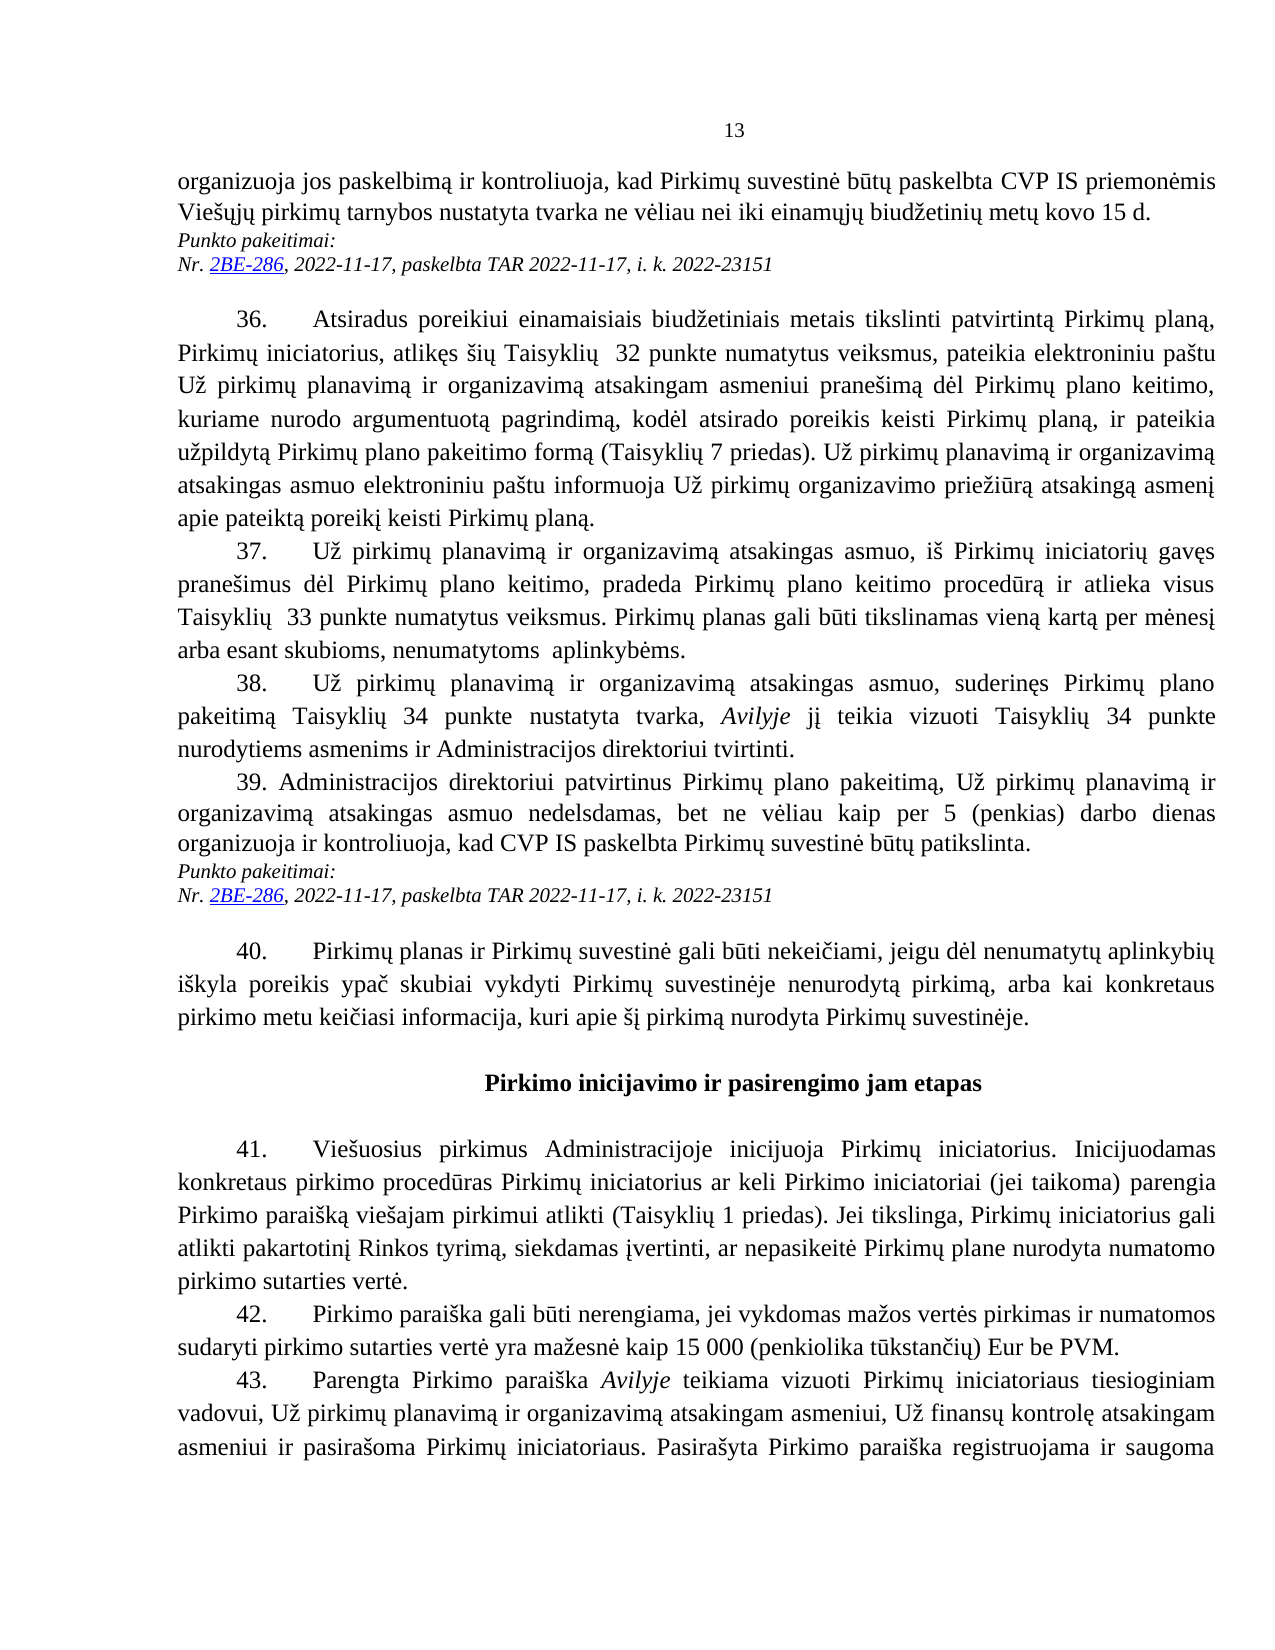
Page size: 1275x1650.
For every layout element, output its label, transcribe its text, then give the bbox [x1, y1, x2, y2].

text 38. Už pirkimų planavimą ir organizavimą atsakingas asmuo, suderinęs Pirkimų plano pakeitimą Taisyklių 34 punkte nustatyta tvarka, Avilyje jį teikia vizuoti Taisyklių 34 punkte nurodytiems asmenims ir Administracijos direktoriui tvirtinti. [177, 668, 1216, 763]
text 42. Pirkimo paraiška gali būti nerengiama, jei vykdomas mažos vertės pirkimas ir numatomos sudaryti pirkimo sutarties vertė yra mažesnė kaip 15 000 (penkiolika tūkstančių) Eur be PVM. [177, 1299, 1216, 1361]
text 39. Administracijos direktoriui patvirtinus Pirkimų plano pakeitimą, Už pirkimų planavimą ir organizavimą atsakingas asmuo nedelsdamas, bet ne vėliau kaip per 5 (penkias) darbo dienas organizuoja ir kontroliuoja, kad CVP IS paskelbta Pirkimų suvestinė būtų patikslinta. [177, 767, 1216, 857]
text Nr. 2BE-286, 2022-11-17, paskelbta TAR 2022-11-17, i. k. 2022-23151 [177, 252, 1216, 276]
text organizuoja jos paskelbimą ir kontroliuoja, kad Pirkimų suvestinė būtų paskelbta CVP IS priemonėmis Viešųjų pirkimų tarnybos nustatyta tvarka ne vėliau nei iki einamųjų biudžetinių metų kovo 15 d. [177, 166, 1216, 226]
text 41. Viešuosius pirkimus Administracijoje inicijuoja Pirkimų iniciatorius. Inicijuodamas konkretaus pirkimo procedūras Pirkimų iniciatorius ar keli Pirkimo iniciatoriai (jei taikoma) parengia Pirkimo paraišką viešajam pirkimui atlikti (Taisyklių 1 priedas). Jei tikslinga, Pirkimų iniciatorius gali atlikti pakartotinį Rinkos tyrimą, siekdamas įvertinti, ar nepasikeitė Pirkimų plane nurodyta numatomo pirkimo sutarties vertė. [177, 1134, 1216, 1295]
text Nr. 2BE-286, 2022-11-17, paskelbta TAR 2022-11-17, i. k. 2022-23151 [177, 883, 1216, 907]
text 36. Atsiradus poreikiui einamaisiais biudžetiniais metais tikslinti patvirtintą Pirkimų planą, Pirkimų iniciatorius, atlikęs šių Taisyklių 32 punkte numatytus veiksmus, pateikia elektroniniu paštu Už pirkimų planavimą ir organizavimą atsakingam asmeniui pranešimą dėl Pirkimų plano keitimo, kuriame nurodo argumentuotą pagrindimą, kodėl atsirado poreikis keisti Pirkimų planą, ir pateikia užpildytą Pirkimų plano pakeitimo formą (Taisyklių 7 priedas). Už pirkimų planavimą ir organizavimą atsakingas asmuo elektroniniu paštu informuoja Už pirkimų organizavimo priežiūrą atsakingą asmenį apie pateiktą poreikį keisti Pirkimų planą. [177, 304, 1216, 531]
text 37. Už pirkimų planavimą ir organizavimą atsakingas asmuo, iš Pirkimų iniciatorių gavęs pranešimus dėl Pirkimų plano keitimo, pradeda Pirkimų plano keitimo procedūrą ir atlieka visus Taisyklių 33 punkte numatytus veiksmus. Pirkimų planas gali būti tikslinamas vieną kartą per mėnesį arba esant skubioms, nenumatytoms aplinkybėms. [177, 536, 1216, 663]
text Punkto pakeitimai: [177, 228, 1216, 252]
text 40. Pirkimų planas ir Pirkimų suvestinė gali būti nekeičiami, jeigu dėl nenumatytų aplinkybių iškyla poreikis ypač skubiai vykdyti Pirkimų suvestinėje nenurodytą pirkimą, arba kai konkretaus pirkimo metu keičiasi informacija, kuri apie šį pirkimą nurodyta Pirkimų suvestinėje. [177, 936, 1216, 1031]
text Pirkimo inicijavimo ir pasirengimo jam etapas [251, 1068, 1216, 1097]
text 43. Parengta Pirkimo paraiška Avilyje teikiama vizuoti Pirkimų iniciatoriaus tiesioginiam vadovui, Už pirkimų planavimą ir organizavimą atsakingam asmeniui, Už finansų kontrolę atsakingam asmeniui ir pasirašoma Pirkimų iniciatoriaus. Pasirašyta Pirkimo paraiška registruojama ir saugoma [177, 1366, 1216, 1460]
text Punkto pakeitimai: [177, 859, 1216, 883]
